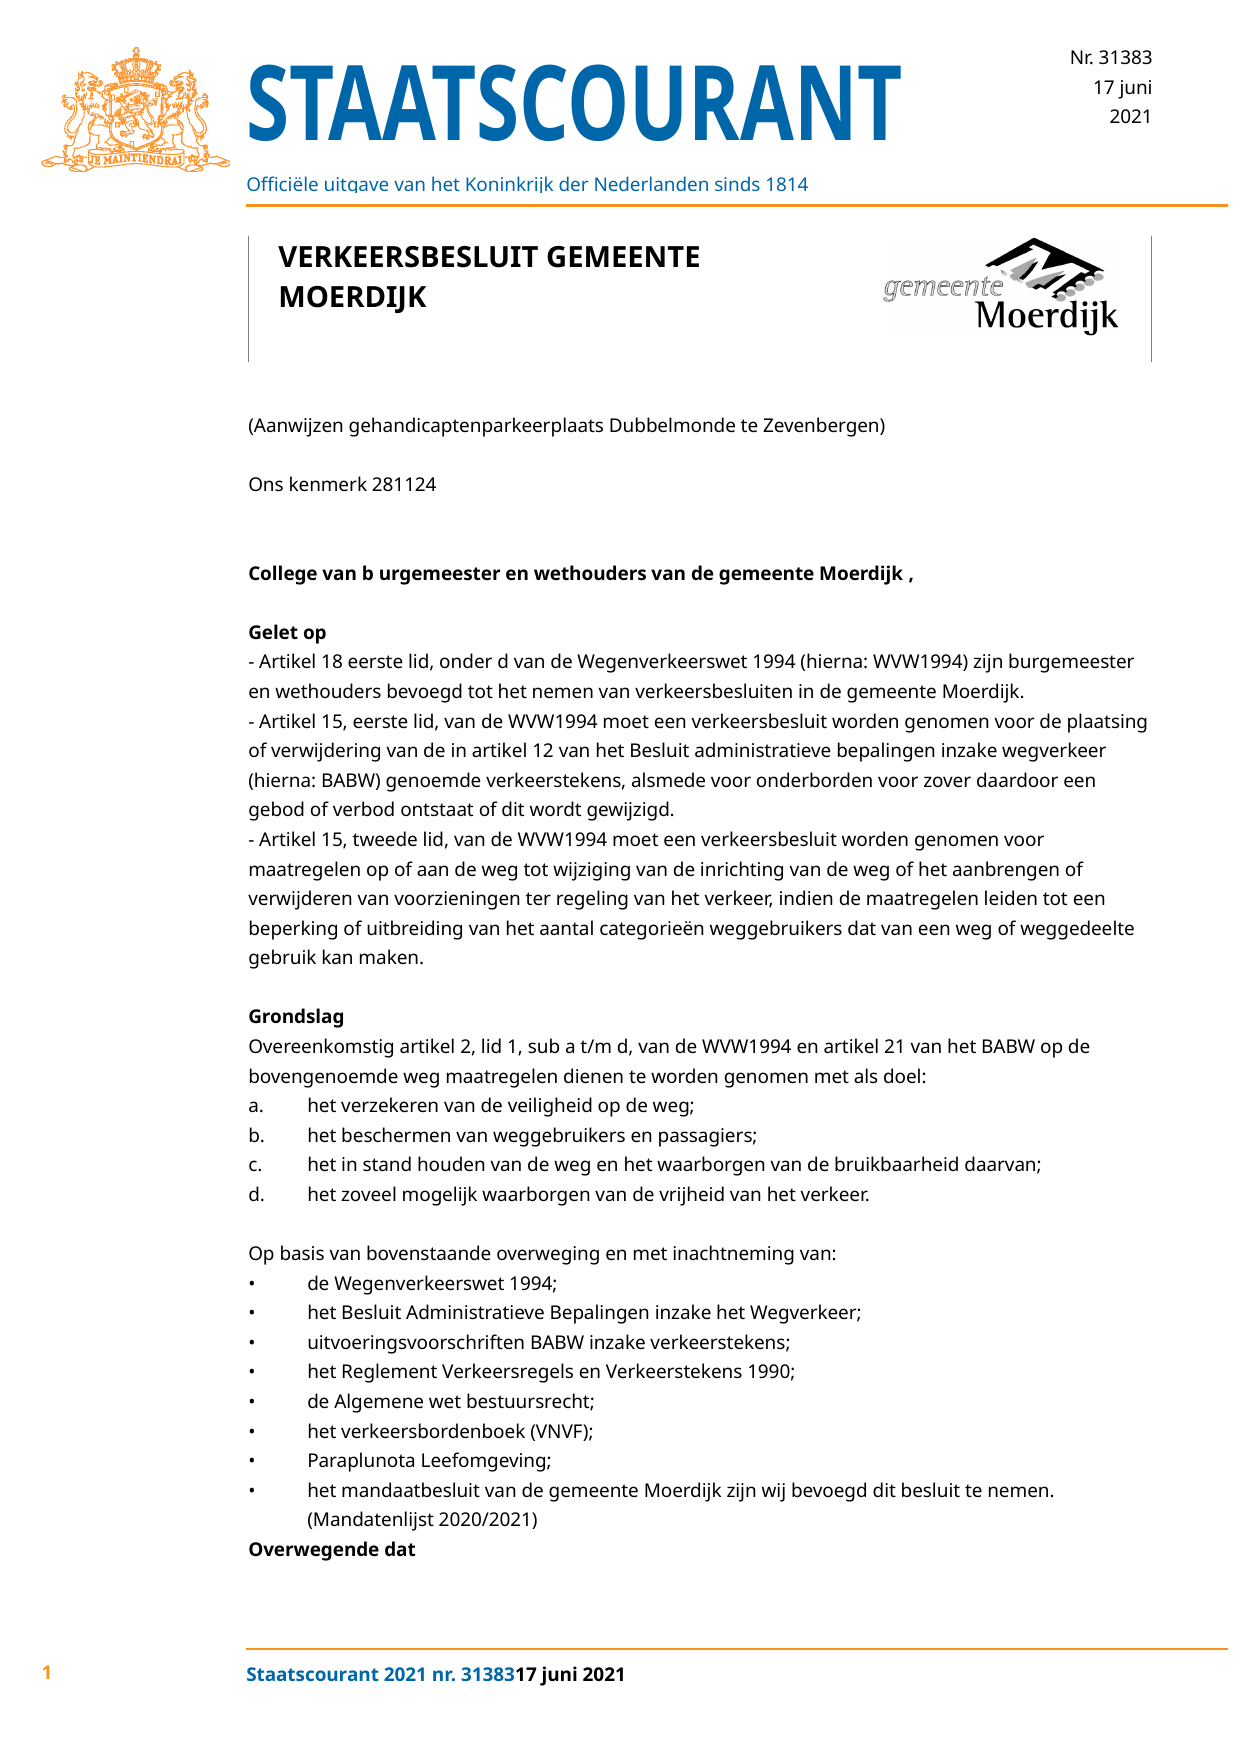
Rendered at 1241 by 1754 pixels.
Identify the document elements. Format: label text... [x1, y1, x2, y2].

list uitvoeringsvoorschriften BABW inzake verkeerstekens; [248, 1329, 1152, 1355]
list het Besluit Administratieve Bepalingen inzake het Wegverkeer; [248, 1299, 1152, 1325]
text - Artikel 15, eerste lid, van de WVW1994 moet een verkeersbesluit worden genomen voor de plaatsing of verwijdering van de in artikel 12 van het Besluit administratieve bepalingen inzake wegverkeer (hierna: BABW) genoemde verkeerstekens, alsmede voor onderborden voor zover daardoor een gebod of verbod ontstaat of dit wordt gewijzigd. [248, 708, 1152, 822]
list het in stand houden van de weg en het waarborgen van de bruikbaarheid daarvan; [248, 1152, 1152, 1177]
list het beschermen van weggebruikers en passagiers; [248, 1122, 1152, 1148]
list de Wegenverkeerswet 1994; [248, 1270, 1152, 1296]
list het Reglement Verkeersregels en Verkeerstekens 1990; [248, 1359, 1152, 1384]
list het zoveel mogelijk waarborgen van de vrijheid van het verkeer. [248, 1181, 1152, 1207]
list het verkeersbordenboek (VNVF); [248, 1418, 1152, 1443]
picture [882, 236, 1119, 336]
picture [41, 47, 231, 172]
text Overeenkomstig artikel 2, lid 1, sub a t/m d, van de WVW1994 en artikel 21 van het BABW op de bovengenoemde weg maatregelen dienen te worden genomen met als doel: [248, 1033, 1152, 1088]
table_header VERKEERSBESLUIT GEMEENTE MOERDIJK [249, 236, 850, 362]
text Ons kenmerk 281124 [248, 471, 1152, 497]
text (Aanwijzen gehandicaptenparkeerplaats Dubbelmonde te Zevenbergen) [248, 412, 1152, 438]
table_header [850, 236, 1151, 362]
text Grondslag [248, 1004, 1152, 1029]
list de Algemene wet bestuursrecht; [248, 1388, 1152, 1414]
list Paraplunota Leefomgeving; [248, 1447, 1152, 1473]
list het mandaatbesluit van de gemeente Moerdijk zijn wij bevoegd dit besluit te nemen. (Mandatenlijst 2020/2021) [248, 1477, 1152, 1532]
text - Artikel 18 eerste lid, onder d van de Wegenverkeerswet 1994 (hierna: WVW1994) zijn burgemeester en wethouders bevoegd tot het nemen van verkeersbesluiten in de gemeente Moerdijk. [248, 649, 1152, 704]
text Op basis van bovenstaande overweging en met inachtneming van: [248, 1240, 1152, 1266]
text Gelet op [248, 619, 1152, 645]
list het verzekeren van de veiligheid op de weg; [248, 1092, 1152, 1118]
text College van b urgemeester en wethouders van de gemeente Moerdijk , [248, 560, 1152, 586]
text Overwegende dat [248, 1536, 1152, 1562]
text - Artikel 15, tweede lid, van de WVW1994 moet een verkeersbesluit worden genomen voor maatregelen op of aan de weg tot wijziging van de inrichting van de weg of het aanbrengen of verwijderen van voorzieningen ter regeling van het verkeer, indien de maatregelen leiden tot een beperking of uitbreiding van het aantal categorieën weggebruikers dat van een weg of weggedeelte gebruik kan maken. [248, 826, 1152, 970]
